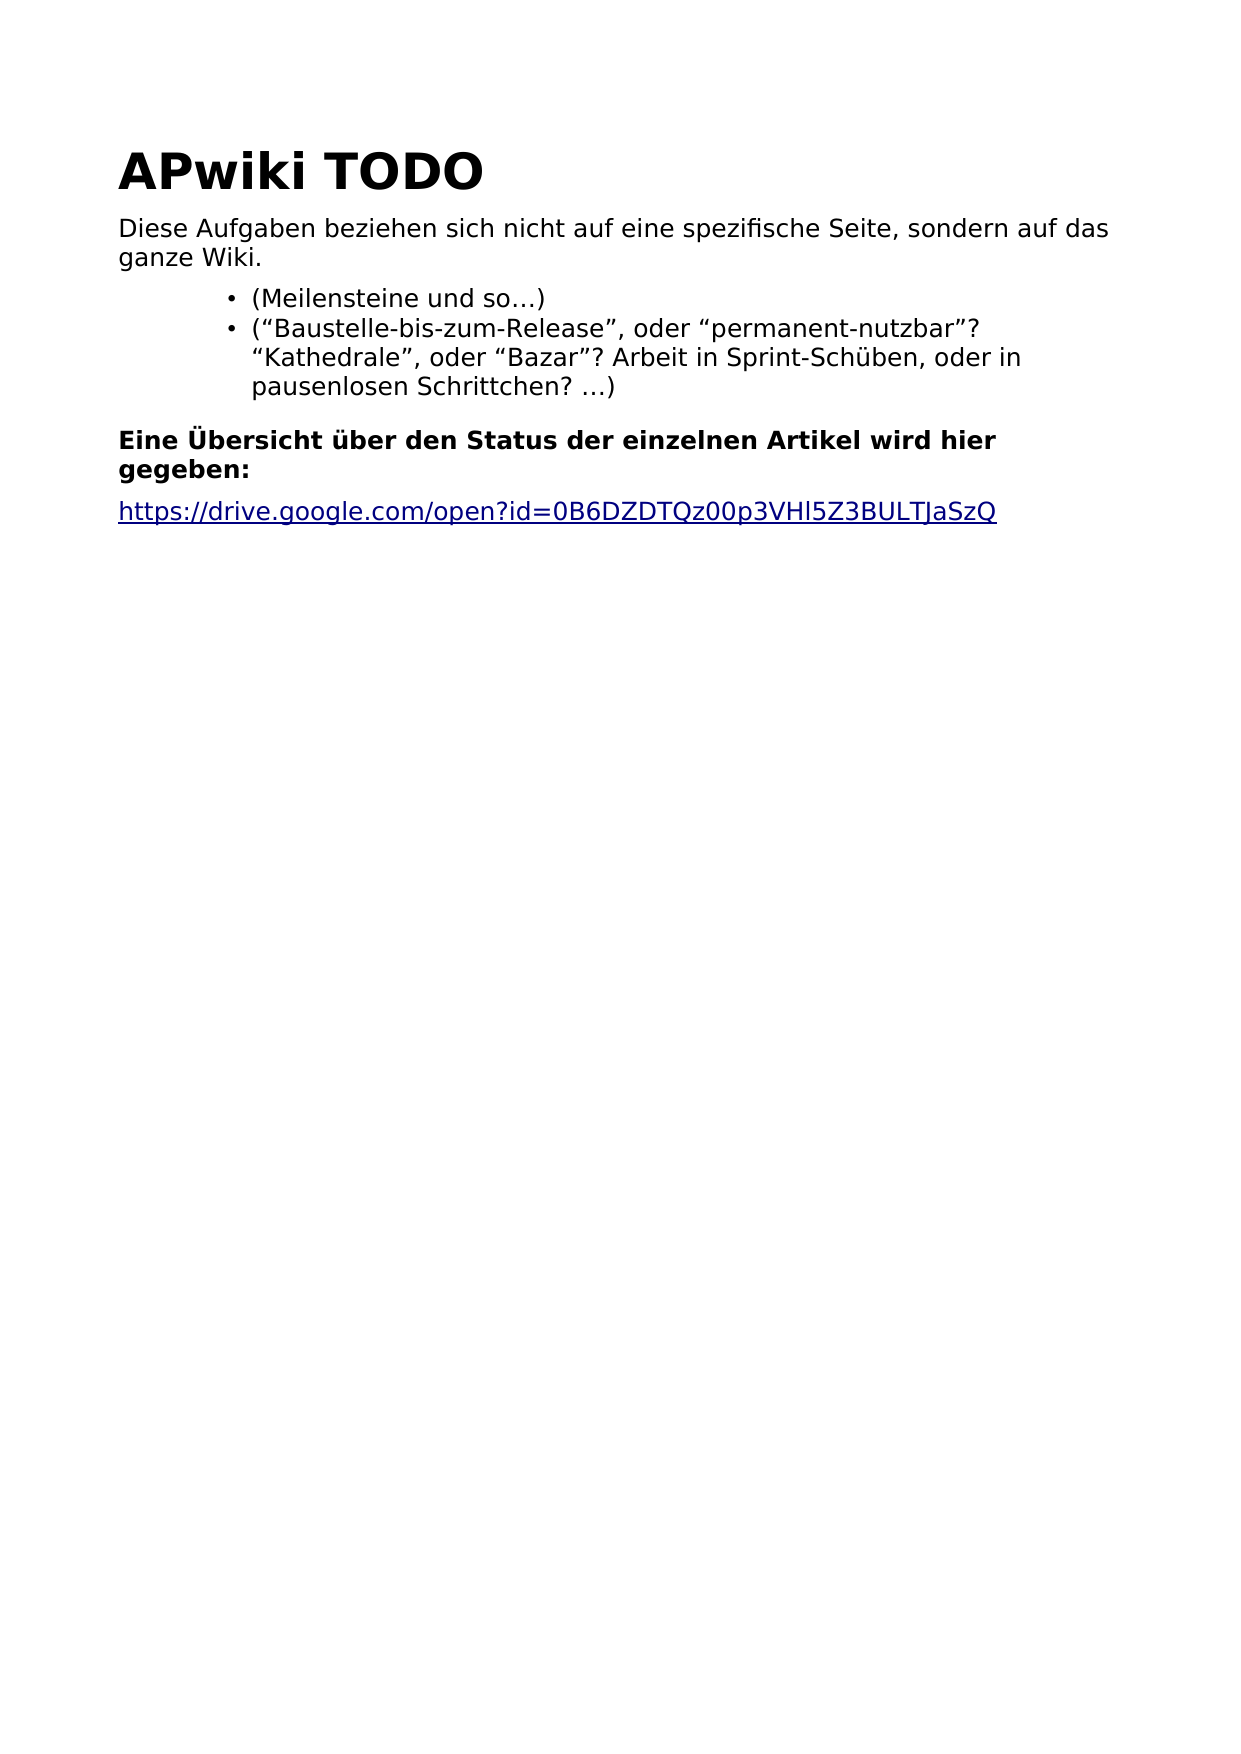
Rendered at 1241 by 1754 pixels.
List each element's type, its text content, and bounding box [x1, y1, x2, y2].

list (“Baustelle-bis-zum-Release”, oder “permanent-nutzbar”? “Kathedrale”, oder “Bazar”? Arbeit in Sprint-Schüben, oder in pausenlosen Schrittchen? …) [236, 314, 1122, 401]
text https://drive.google.com/open?id=0B6DZDTQz00p3VHl5Z3BULTJaSzQ [118, 497, 1122, 526]
list (Meilensteine und so…) [236, 285, 1122, 314]
subtitle APwiki TODO [118, 143, 1122, 201]
subtitle Eine Übersicht über den Status der einzelnen Artikel wird hier gegeben: [118, 426, 1122, 485]
text Diese Aufgaben beziehen sich nicht auf eine spezifische Seite, sondern auf das ganze Wiki. [118, 214, 1122, 272]
